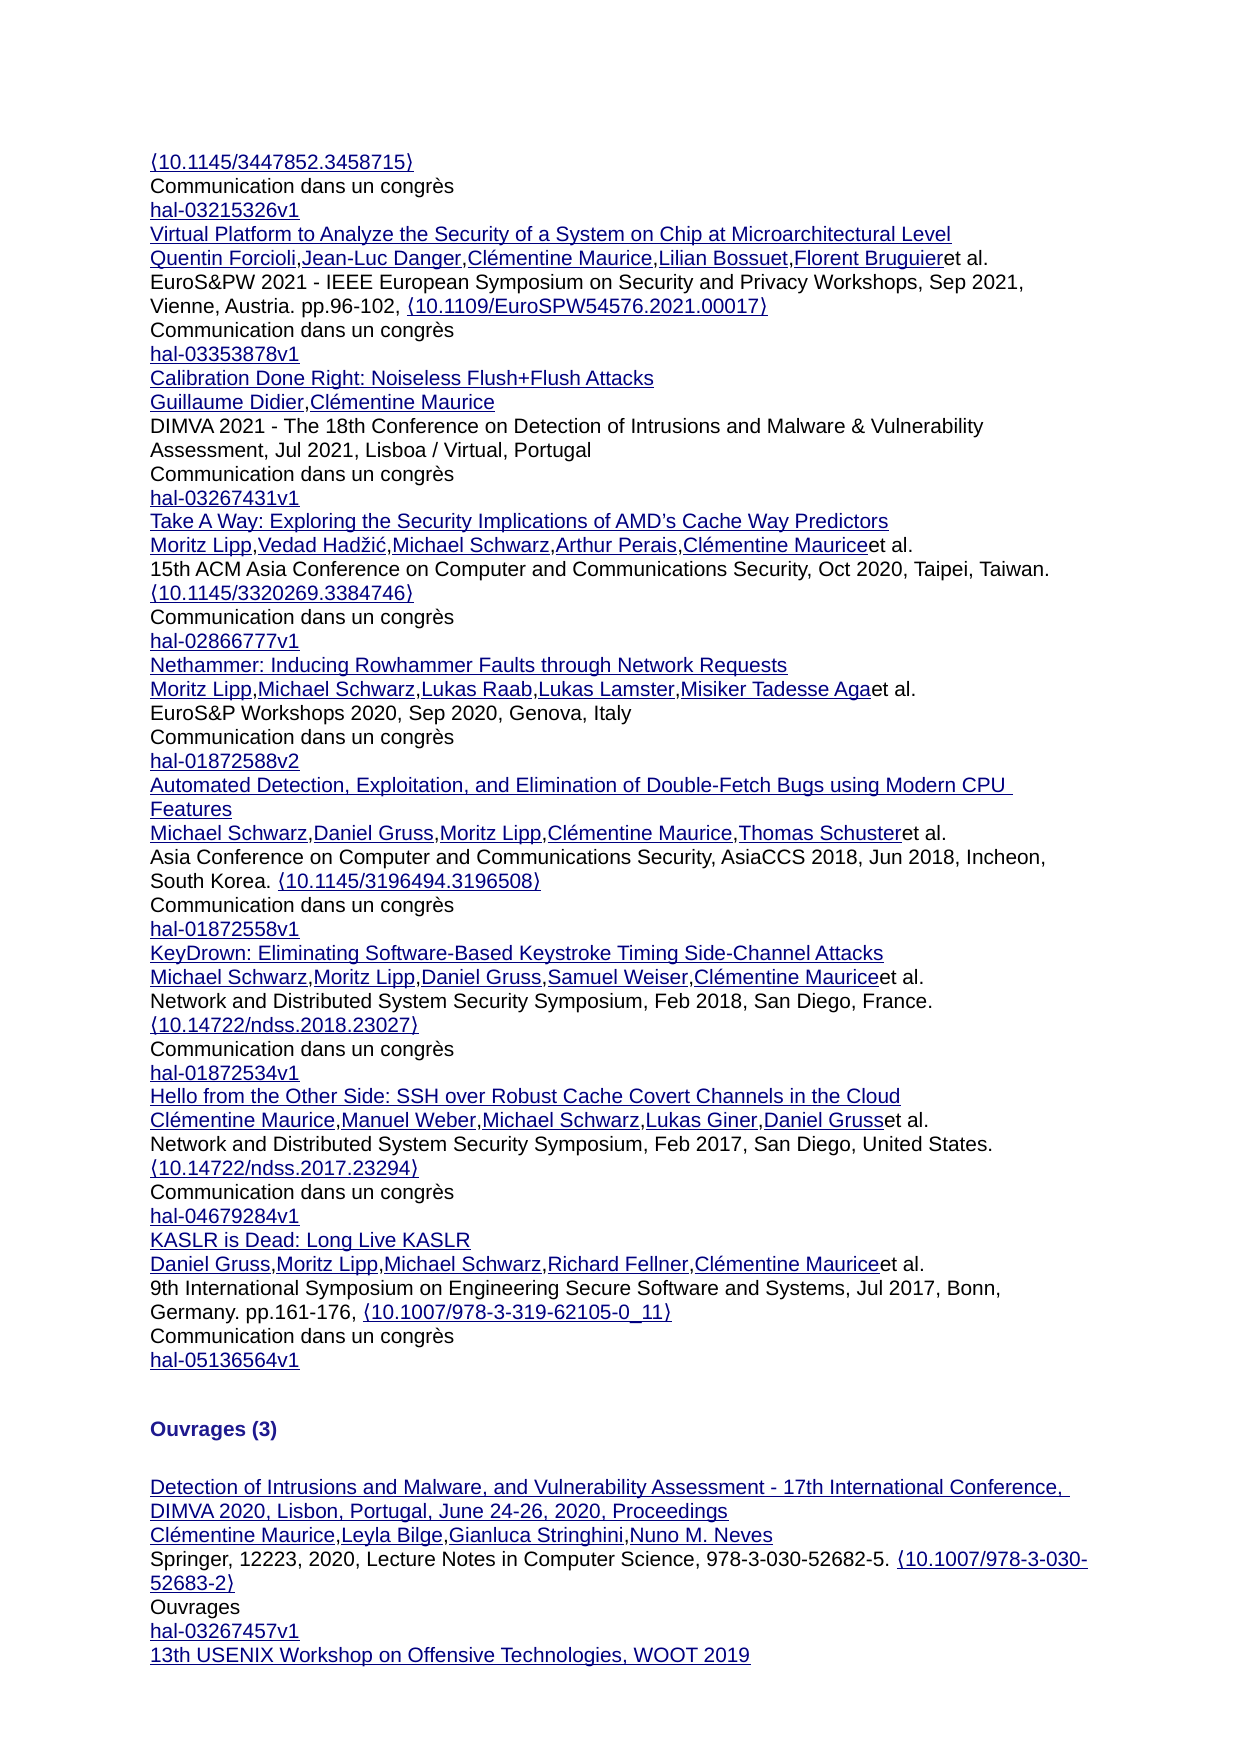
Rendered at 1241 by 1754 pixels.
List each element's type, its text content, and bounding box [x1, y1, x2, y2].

table_cell KASLR is Dead: Long Live KASLR Daniel Gruss,Moritz Lipp,Michael Schwarz,Richard Fellner,Clémentine Mauriceet al. 9th International Symposium on Engineering Secure Software and Systems, Jul 2017, Bonn, Germany. pp.161-176, ⟨10.1007/978-3-319-62105-0_11⟩ Communication dans un congrès hal-05136564v1 [150, 1228, 1090, 1372]
table_cell Virtual Platform to Analyze the Security of a System on Chip at Microarchitectural Level Quentin Forcioli,Jean-Luc Danger,Clémentine Maurice,Lilian Bossuet,Florent Bruguieret al. EuroS&PW 2021 - IEEE European Symposium on Security and Privacy Workshops, Sep 2021, Vienne, Austria. pp.96-102, ⟨10.1109/EuroSPW54576.2021.00017⟩ Communication dans un congrès hal-03353878v1 [150, 222, 1090, 366]
table_cell Take A Way: Exploring the Security Implications of AMD’s Cache Way Predictors Moritz Lipp,Vedad Hadžić,Michael Schwarz,Arthur Perais,Clémentine Mauriceet al. 15th ACM Asia Conference on Computer and Communications Security, Oct 2020, Taipei, Taiwan. ⟨10.1145/3320269.3384746⟩ Communication dans un congrès hal-02866777v1 [150, 509, 1090, 653]
table_cell Hello from the Other Side: SSH over Robust Cache Covert Channels in the Cloud Clémentine Maurice,Manuel Weber,Michael Schwarz,Lukas Giner,Daniel Grusset al. Network and Distributed System Security Symposium, Feb 2017, San Diego, United States. ⟨10.14722/ndss.2017.23294⟩ Communication dans un congrès hal-04679284v1 [150, 1084, 1090, 1228]
table_cell Automated Detection, Exploitation, and Elimination of Double-Fetch Bugs using Modern CPU Features Michael Schwarz,Daniel Gruss,Moritz Lipp,Clémentine Maurice,Thomas Schusteret al. Asia Conference on Computer and Communications Security, AsiaCCS 2018, Jun 2018, Incheon, South Korea. ⟨10.1145/3196494.3196508⟩ Communication dans un congrès hal-01872558v1 [150, 773, 1090, 941]
table_header Detection of Intrusions and Malware, and Vulnerability Assessment - 17th International Conference, DIMVA 2020, Lisbon, Portugal, June 24-26, 2020, Proceedings Clémentine Maurice,Leyla Bilge,Gianluca Stringhini,Nuno M. Neves Springer, 12223, 2020, Lecture Notes in Computer Science, 978-3-030-52682-5. ⟨10.1007/978-3-030-52683-2⟩ Ouvrages hal-03267457v1 [150, 1475, 1090, 1643]
table_cell ⟨10.1145/3447852.3458715⟩ Communication dans un congrès hal-03215326v1 [150, 150, 1090, 222]
table_cell Nethammer: Inducing Rowhammer Faults through Network Requests Moritz Lipp,Michael Schwarz,Lukas Raab,Lukas Lamster,Misiker Tadesse Agaet al. EuroS&P Workshops 2020, Sep 2020, Genova, Italy Communication dans un congrès hal-01872588v2 [150, 653, 1090, 773]
subtitle Ouvrages (3) [150, 1417, 1090, 1441]
table_cell 13th USENIX Workshop on Offensive Technologies, WOOT 2019 [150, 1643, 1090, 1667]
table_cell KeyDrown: Eliminating Software-Based Keystroke Timing Side-Channel Attacks Michael Schwarz,Moritz Lipp,Daniel Gruss,Samuel Weiser,Clémentine Mauriceet al. Network and Distributed System Security Symposium, Feb 2018, San Diego, France. ⟨10.14722/ndss.2018.23027⟩ Communication dans un congrès hal-01872534v1 [150, 941, 1090, 1084]
table_cell Calibration Done Right: Noiseless Flush+Flush Attacks Guillaume Didier,Clémentine Maurice DIMVA 2021 - The 18th Conference on Detection of Intrusions and Malware & Vulnerability Assessment, Jul 2021, Lisboa / Virtual, Portugal Communication dans un congrès hal-03267431v1 [150, 366, 1090, 509]
